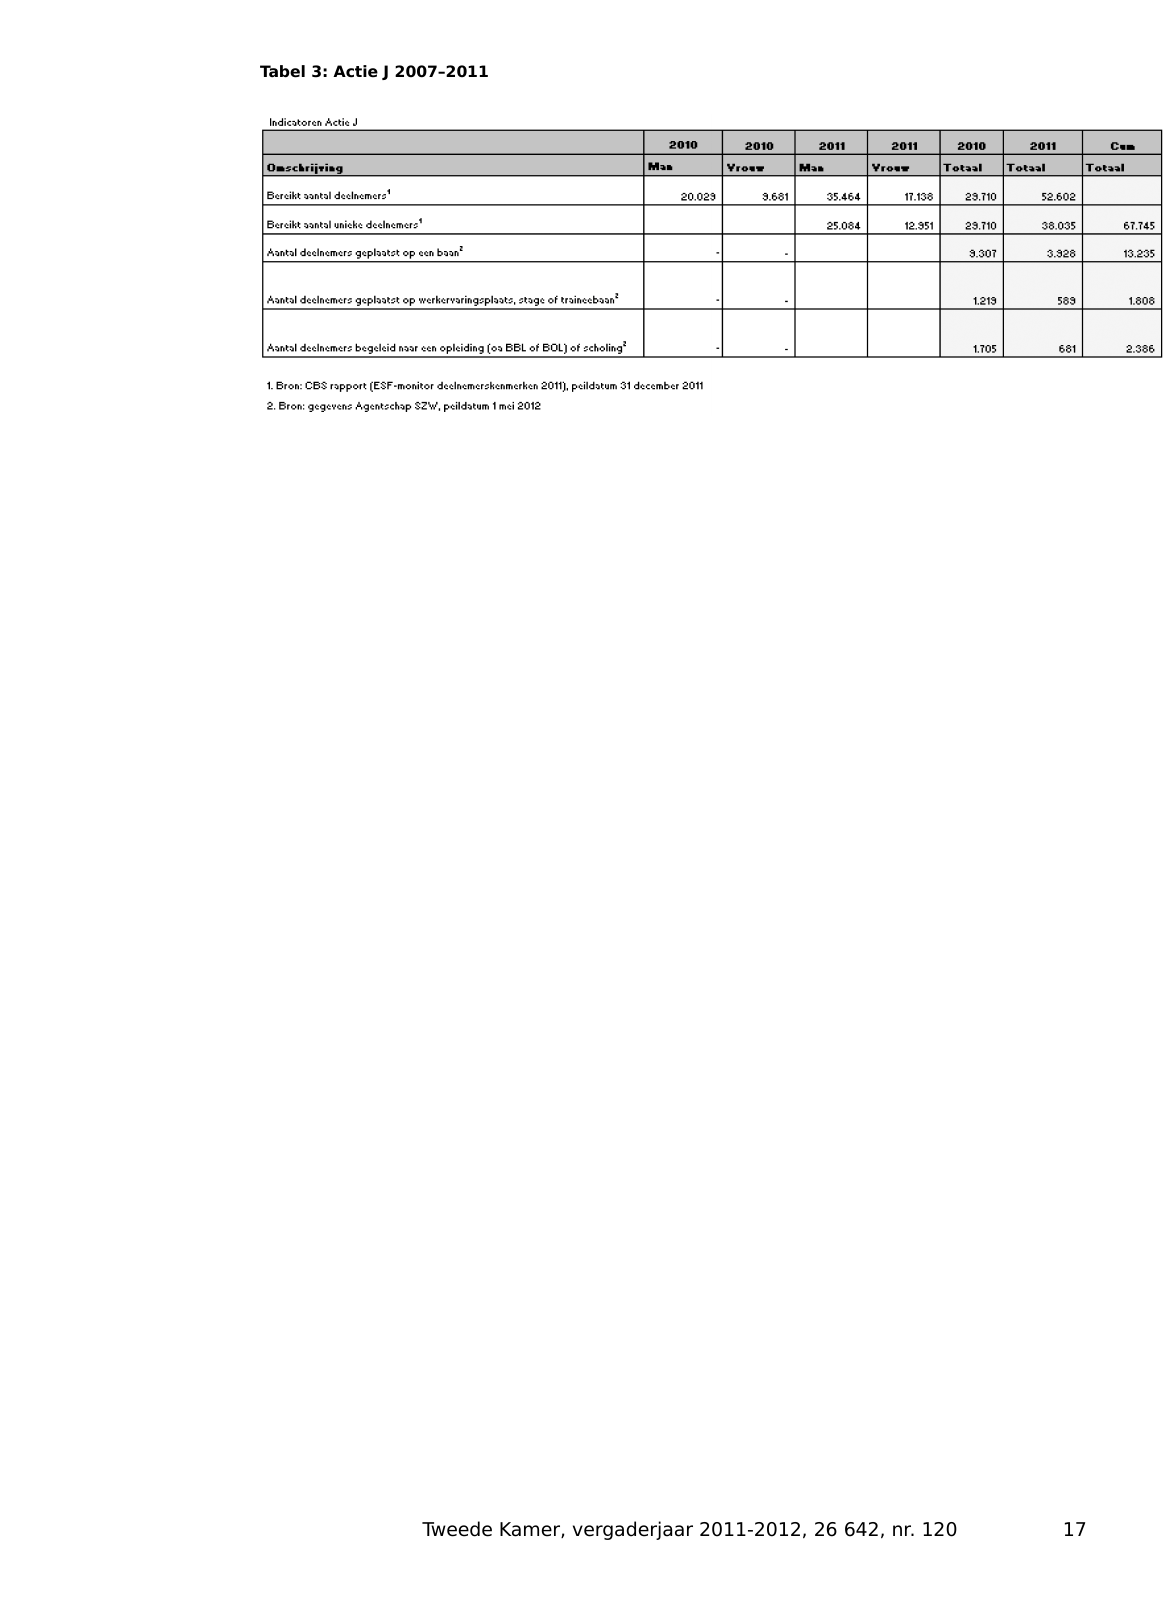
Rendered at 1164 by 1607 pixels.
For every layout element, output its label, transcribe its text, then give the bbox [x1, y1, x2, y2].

picture [259, 114, 1164, 416]
text Tabel 3: Actie J 2007–2011 [260, 63, 1163, 81]
